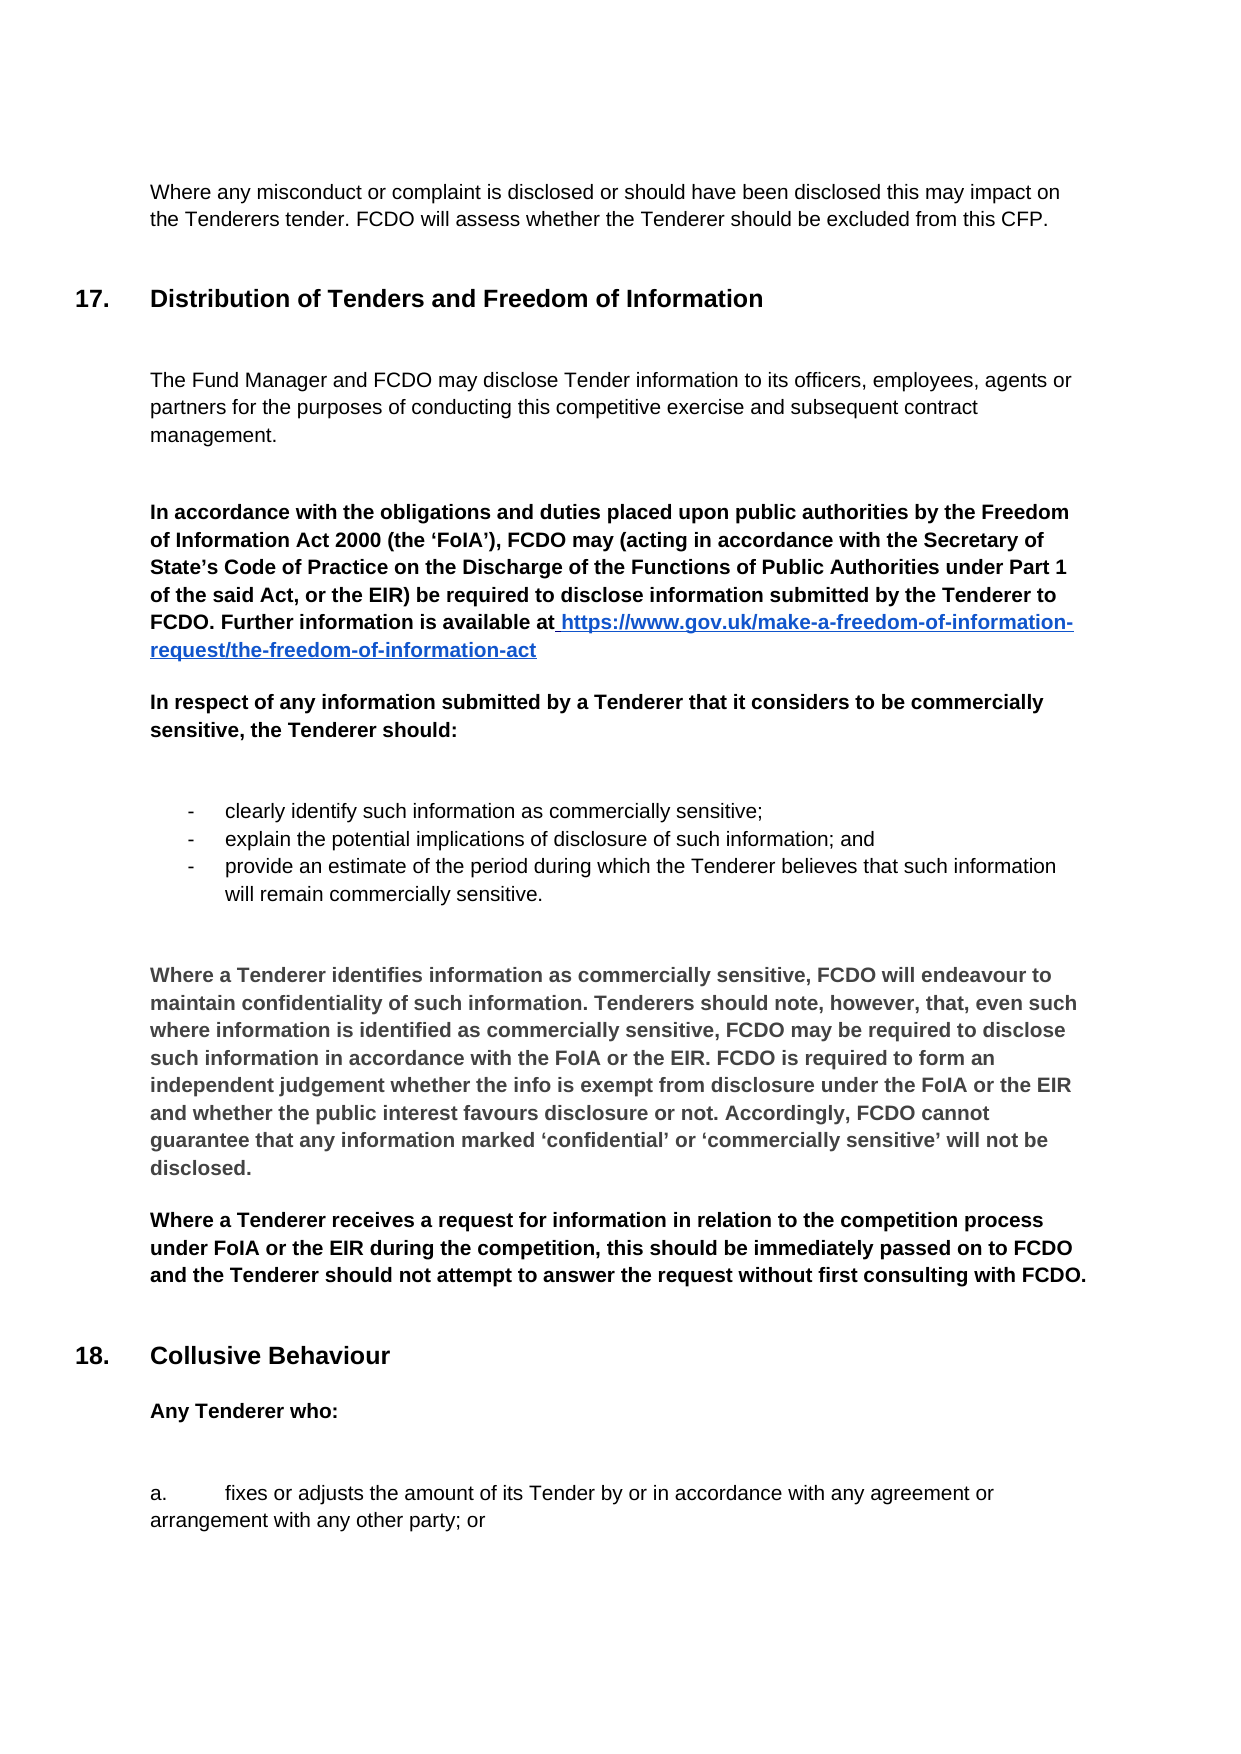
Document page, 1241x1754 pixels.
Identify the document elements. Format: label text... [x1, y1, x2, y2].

subtitle a. fixes or adjusts the amount of its Tender by or in accordance with any agreement or arrangement with any other party; or [150, 1481, 1091, 1532]
text Where any misconduct or complaint is disclosed or should have been disclosed this may impact on the Tenderers tender. FCDO will assess whether the Tenderer should be excluded from this CFP. [150, 179, 1091, 231]
subtitle clearly identify such information as commercially sensitive; [187, 799, 1091, 823]
list Collusive Behaviour [75, 1341, 1091, 1369]
subtitle explain the potential implications of disclosure of such information; and [187, 827, 1091, 851]
text The Fund Manager and FCDO may disclose Tender information to its officers, employees, agents or partners for the purposes of conducting this competitive exercise and subsequent contract management. [150, 367, 1091, 446]
list Distribution of Tenders and Freedom of Information [75, 284, 1091, 313]
subtitle provide an estimate of the period during which the Tenderer believes that such information will remain commercially sensitive. [187, 854, 1091, 906]
subtitle In respect of any information submitted by a Tenderer that it considers to be commercially sensitive, the Tenderer should: [150, 690, 1091, 741]
subtitle Where a Tenderer identifies information as commercially sensitive, FCDO will endeavour to maintain confidentiality of such information. Tenderers should note, however, that, even such where information is identified as commercially sensitive, FCDO may be required to disclose such information in accordance with the FoIA or the EIR. FCDO is required to form an independent judgement whether the info is exempt from disclosure under the FoIA or the EIR and whether the public interest favours disclosure or not. Accordingly, FCDO cannot guarantee that any information marked ‘confidential’ or ‘commercially sensitive’ will not be disclosed. [150, 963, 1091, 1180]
text In accordance with the obligations and duties placed upon public authorities by the Freedom of Information Act 2000 (the ‘FoIA’), FCDO may (acting in accordance with the Secretary of State’s Code of Practice on the Discharge of the Functions of Public Authorities under Part 1 of the said Act, or the EIR) be required to disclose information submitted by the Tenderer to FCDO. Further information is available at https://www.gov.uk/make-a-freedom-of-information-request/the-freedom-of-information-act [150, 500, 1091, 661]
subtitle Any Tenderer who: [150, 1399, 1091, 1423]
subtitle Where a Tenderer receives a request for information in relation to the competition process under FoIA or the EIR during the competition, this should be immediately passed on to FCDO and the Tenderer should not attempt to answer the request without first consulting with FCDO. [150, 1208, 1091, 1287]
